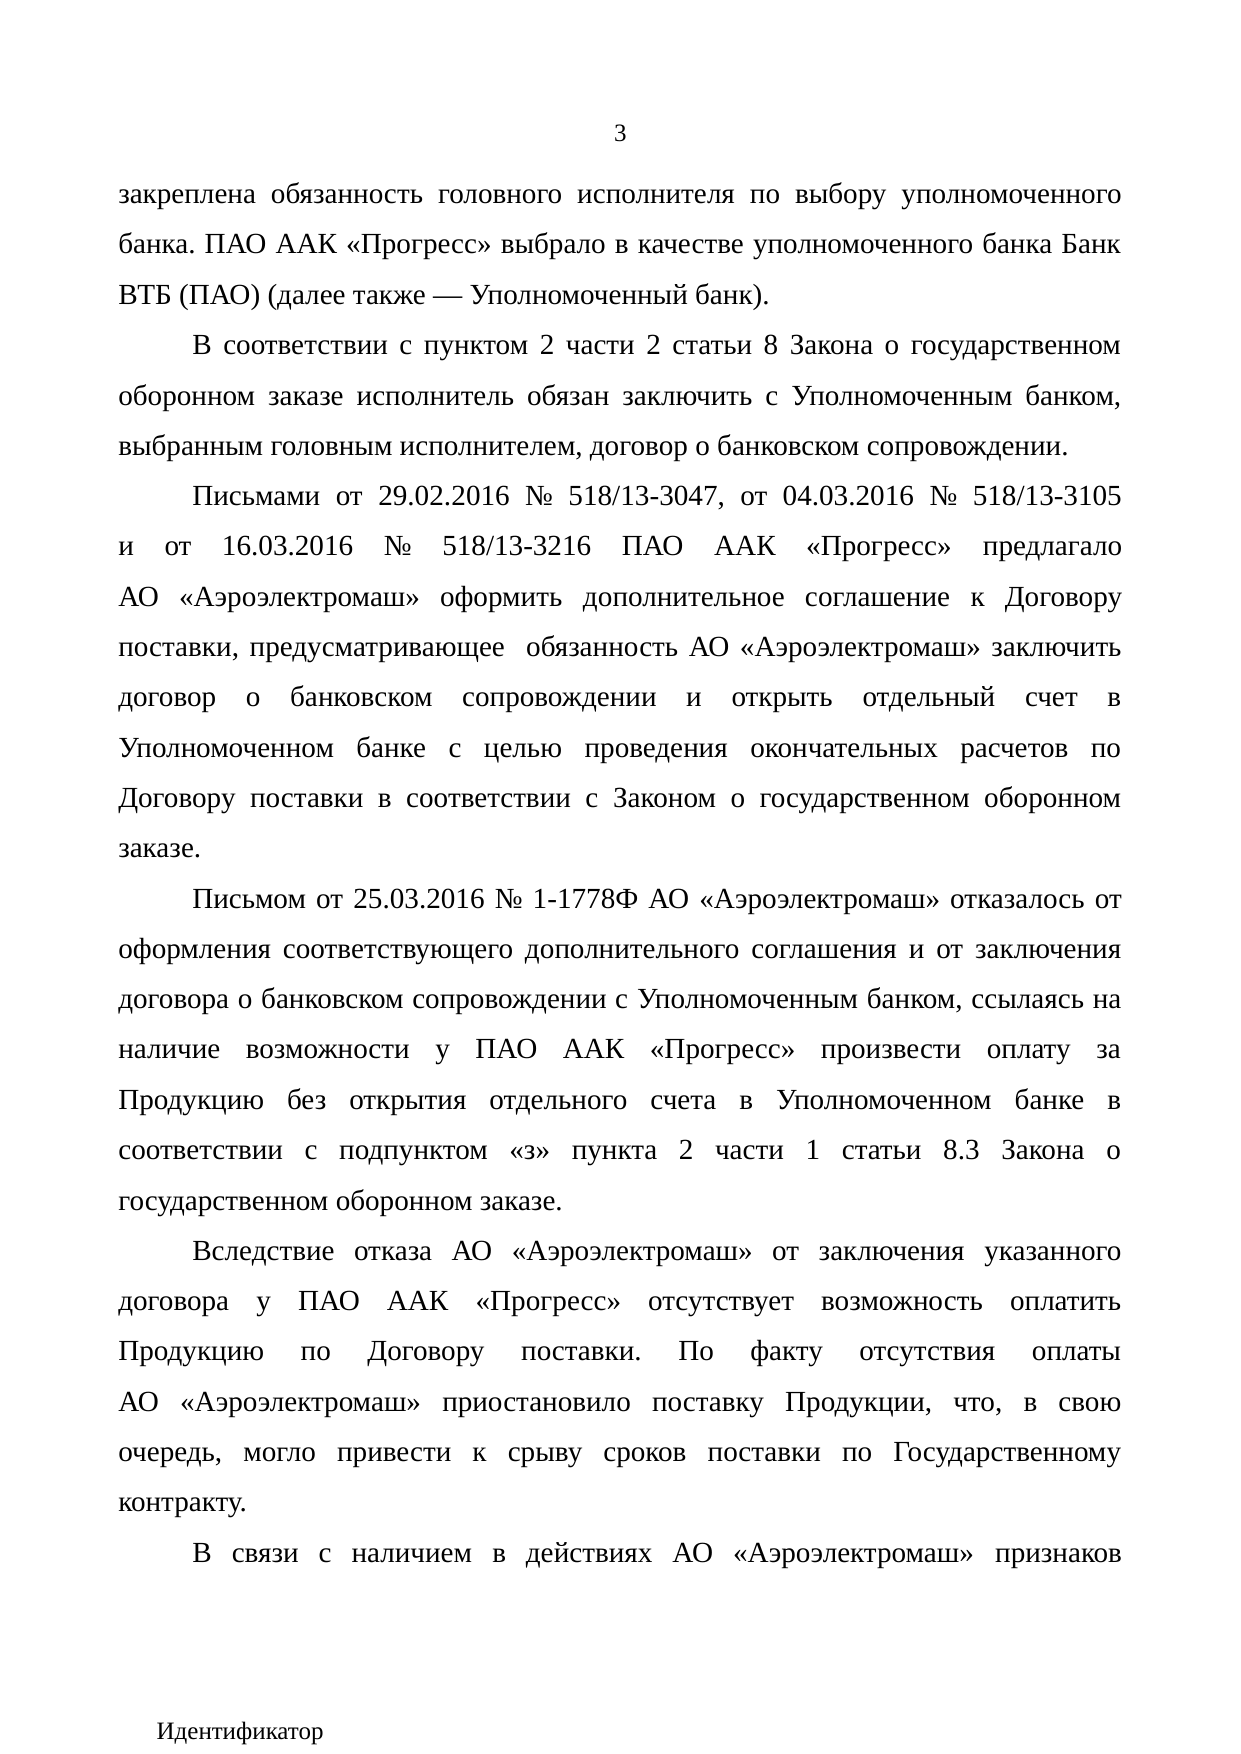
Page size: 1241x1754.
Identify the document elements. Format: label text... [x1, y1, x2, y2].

text В соответствии с пунктом 2 части 2 статьи 8 Закона о государственном оборонном заказе исполнитель обязан заключить с Уполномоченным банком, выбранным головным исполнителем, договор о банковском сопровождении. [118, 327, 1122, 461]
text В связи с наличием в действиях АО «Аэроэлектромаш» признаков [118, 1535, 1122, 1568]
text Вследствие отказа АО «Аэроэлектромаш» от заключения указанного договора у ПАО ААК «Прогресс» отсутствует возможность оплатить Продукцию по Договору поставки. По факту отсутствия оплаты АО «Аэроэлектромаш» приостановило поставку Продукции, что, в свою очередь, могло привести к срыву сроков поставки по Государственному контракту. [118, 1233, 1122, 1518]
text закреплена обязанность головного исполнителя по выбору уполномоченного банка. ПАО ААК «Прогресс» выбрало в качестве уполномоченного банка Банк ВТБ (ПАО) (далее также — Уполномоченный банк). [118, 176, 1122, 311]
text Письмами от 29.02.2016 № 518/13-3047, от 04.03.2016 № 518/13-3105 и от 16.03.2016 № 518/13-3216 ПАО ААК «Прогресс» предлагало АО «Аэроэлектромаш» оформить дополнительное соглашение к Договору поставки, предусматривающее обязанность АО «Аэроэлектромаш» заключить договор о банковском сопровождении и открыть отдельный счет в Уполномоченном банке с целью проведения окончательных расчетов по Договору поставки в соответствии с Законом о государственном оборонном заказе. [118, 478, 1122, 864]
text Письмом от 25.03.2016 № 1-1778Ф АО «Аэроэлектромаш» отказалось от оформления соответствующего дополнительного соглашения и от заключения договора о банковском сопровождении с Уполномоченным банком, ссылаясь на наличие возможности у ПАО ААК «Прогресс» произвести оплату за Продукцию без открытия отдельного счета в Уполномоченном банке в соответствии с подпунктом «з» пункта 2 части 1 статьи 8.3 Закона о государственном оборонном заказе. [118, 881, 1122, 1216]
